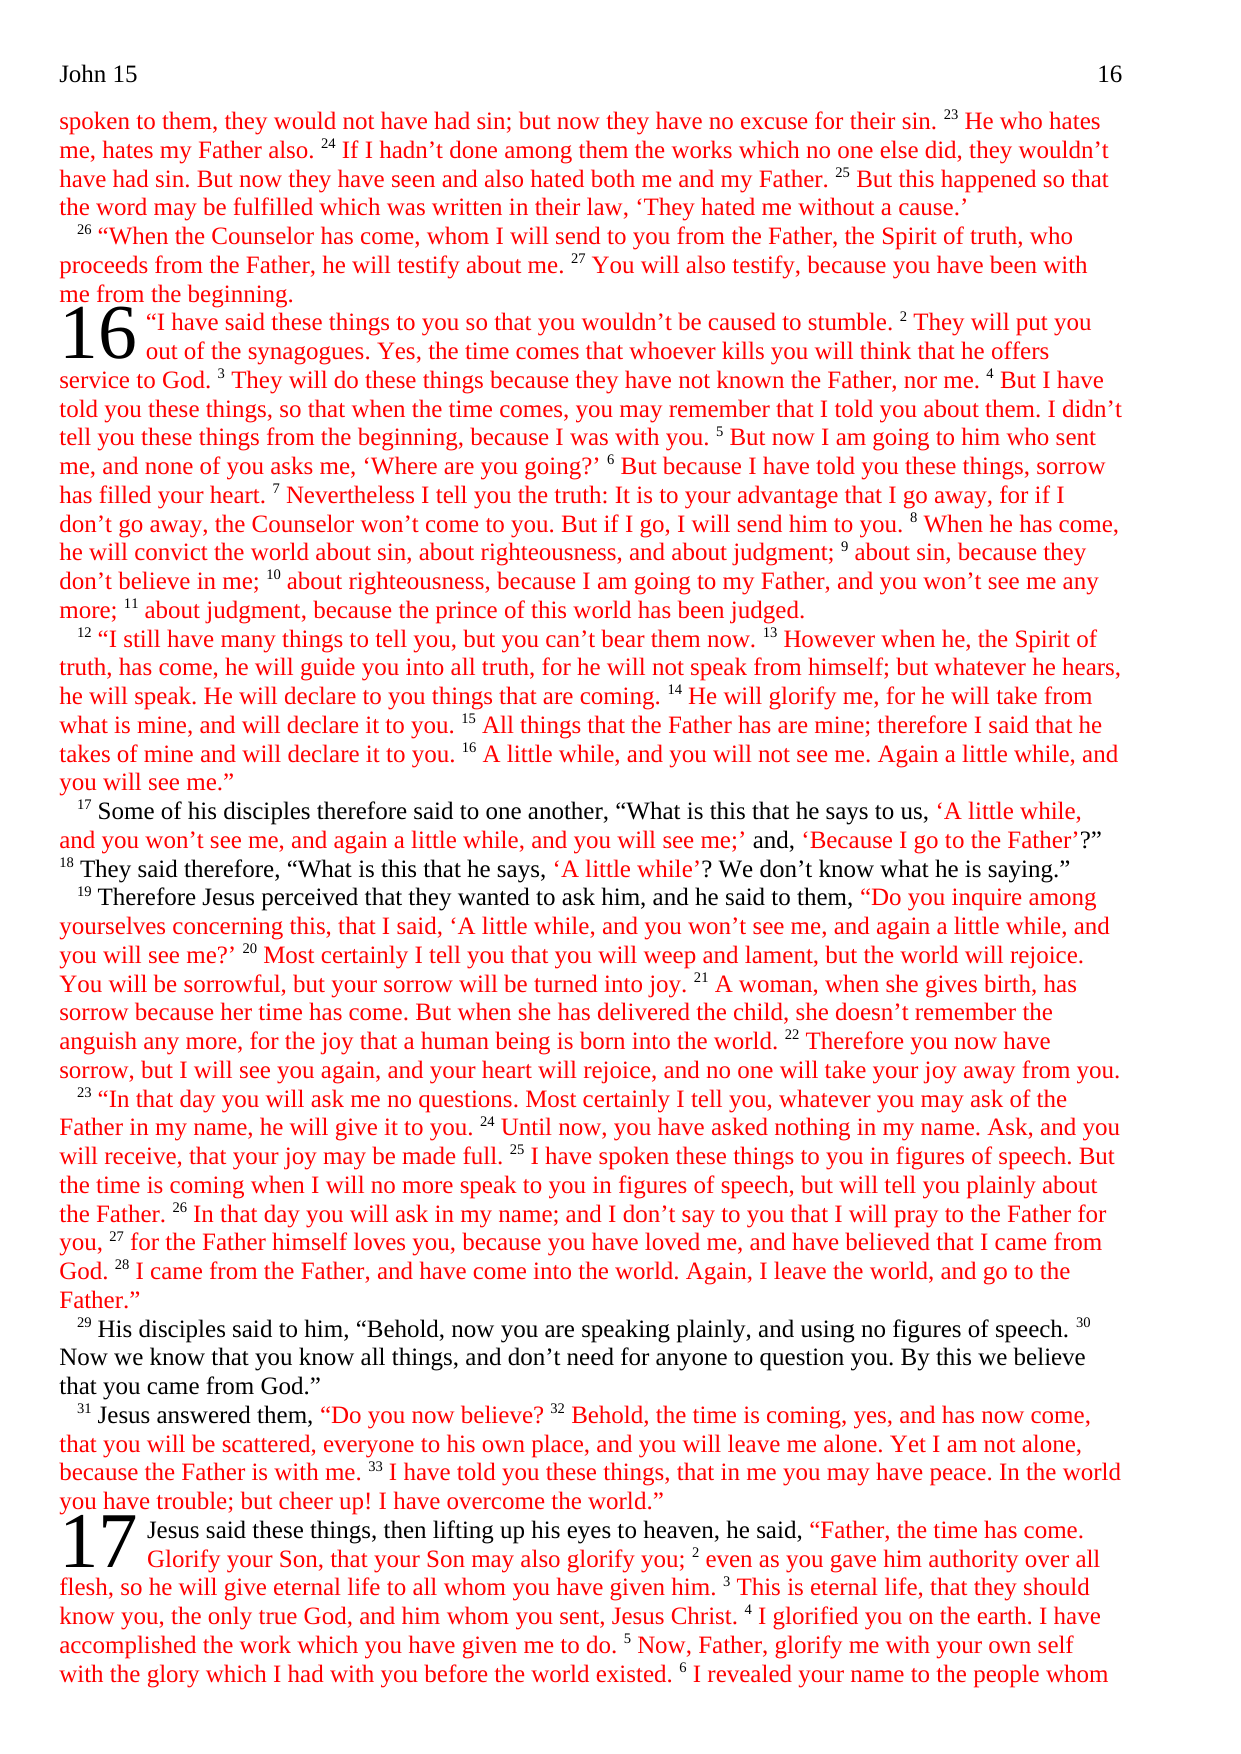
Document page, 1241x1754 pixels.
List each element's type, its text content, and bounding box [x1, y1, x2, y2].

text 23 “In that day you will ask me no questions. Most certainly I tell you, whatever you may ask of the Father in my name, he will give it to you. 24 Until now, you have asked nothing in my name. Ask, and you will receive, that your joy may be made full. 25 I have spoken these things to you in figures of speech. But the time is coming when I will no more speak to you in figures of speech, but will tell you plainly about the Father. 26 In that day you will ask in my name; and I don’t say to you that I will pray to the Father for you, 27 for the Father himself loves you, because you have loved me, and have believed that I came from God. 28 I came from the Father, and have come into the world. Again, I leave the world, and go to the Father.” [59, 1084, 1122, 1314]
text 17Jesus said these things, then lifting up his eyes to heaven, he said, “Father, the time has come. Glorify your Son, that your Son may also glorify you; 2 even as you gave him authority over all flesh, so he will give eternal life to all whom you have given him. 3 This is eternal life, that they should know you, the only true God, and him whom you sent, Jesus Christ. 4 I glorified you on the earth. I have accomplished the work which you have given me to do. 5 Now, Father, glorify me with your own self with the glory which I had with you before the world existed. 6 I revealed your name to the people whom you have given me out of the world. They were yours, and you have given them to me. They have kept your word. 7 Now they have known that all things whatever you have given me are from you, 8 for the words which you have given me I have given to them, and they received them, and knew for sure that I came from you. They have believed that you sent me. 9 I pray for them. I don’t pray for the world, but for those whom you have given me, for they are yours. 10 All things that are mine are yours, and yours are mine, and I am glorified in them. 11 I am no more in the world, but these are in the world, and I am coming to you. Holy Father, keep them through your name which you have given me, that they may be one, even as we are. 12 While I was with them in the world, I kept them in your name. I have kept those whom you have given me. None of them is lost except the son of destruction, that the Scripture might be fulfilled. 13 But now I come to you, and I say these things in the world, that they may have my joy made full in themselves. 14 I have given them your word. The world hated them, because they are not of the world, even as I am not of the world. 15 I pray not that you would take them from the world, but that you would keep them from the evil one. 16 They are not of the world even as I am not of the world. 17 Sanctify them in your truth. Your word is truth. 18 As you sent me into the world, even so I have sent them into the world. 19 For their sakes I sanctify myself, that they themselves also may be sanctified in truth. 20 Not for these only do I pray, but for those also who will believe in me through their word, 21 that they may all be one; even as you, Father, are in me, and I in you, that they also may be one in us; that the world may believe that you sent me. 22 The glory which you have given me, I have given to them; that they may be one, even as we are one; 23 I in them, and you in me, that they may be perfected into one; that the world may know that you sent me and loved them, even as you loved me. 24 Father, I desire that they also whom you have given me be with me where I am, that they may see my glory, which you have given me, for you loved me before the foundation of the world. 25 Righteous Father, the world hasn’t known you, but I knew you; and these knew that you sent me. 26 I made known to them your name, and will make it known; that the love with which you loved me may be in them, and I in them.” [59, 1515, 1122, 1687]
text spoken to them, they would not have had sin; but now they have no excuse for their sin. 23 He who hates me, hates my Father also. 24 If I hadn’t done among them the works which no one else did, they wouldn’t have had sin. But now they have seen and also hated both me and my Father. 25 But this happened so that the word may be fulfilled which was written in their law, ‘They hated me without a cause.’ [59, 106, 1122, 221]
text 17 Some of his disciples therefore said to one another, “What is this that he says to us, ‘A little while, and you won’t see me, and again a little while, and you will see me;’ and, ‘Because I go to the Father’?” 18 They said therefore, “What is this that he says, ‘A little while’? We don’t know what he is saying.” [59, 796, 1122, 882]
text 12 “I still have many things to tell you, but you can’t bear them now. 13 However when he, the Spirit of truth, has come, he will guide you into all truth, for he will not speak from himself; but whatever he hears, he will speak. He will declare to you things that are coming. 14 He will glorify me, for he will take from what is mine, and will declare it to you. 15 All things that the Father has are mine; therefore I said that he takes of mine and will declare it to you. 16 A little while, and you will not see me. Again a little while, and you will see me.” [59, 624, 1122, 796]
text 31 Jesus answered them, “Do you now believe? 32 Behold, the time is coming, yes, and has now come, that you will be scattered, everyone to his own place, and you will leave me alone. Yet I am not alone, because the Father is with me. 33 I have told you these things, that in me you may have peace. In the world you have trouble; but cheer up! I have overcome the world.” [59, 1400, 1122, 1515]
text 16“I have said these things to you so that you wouldn’t be caused to stumble. 2 They will put you out of the synagogues. Yes, the time comes that whoever kills you will think that he offers service to God. 3 They will do these things because they have not known the Father, nor me. 4 But I have told you these things, so that when the time comes, you may remember that I told you about them. I didn’t tell you these things from the beginning, because I was with you. 5 But now I am going to him who sent me, and none of you asks me, ‘Where are you going?’ 6 But because I have told you these things, sorrow has filled your heart. 7 Nevertheless I tell you the truth: It is to your advantage that I go away, for if I don’t go away, the Counselor won’t come to you. But if I go, I will send him to you. 8 When he has come, he will convict the world about sin, about righteousness, and about judgment; 9 about sin, because they don’t believe in me; 10 about righteousness, because I am going to my Father, and you won’t see me any more; 11 about judgment, because the prince of this world has been judged. [59, 307, 1122, 624]
text 19 Therefore Jesus perceived that they wanted to ask him, and he said to them, “Do you inquire among yourselves concerning this, that I said, ‘A little while, and you won’t see me, and again a little while, and you will see me?’ 20 Most certainly I tell you that you will weep and lament, but the world will rejoice. You will be sorrowful, but your sorrow will be turned into joy. 21 A woman, when she gives birth, has sorrow because her time has come. But when she has delivered the child, she doesn’t remember the anguish any more, for the joy that a human being is born into the world. 22 Therefore you now have sorrow, but I will see you again, and your heart will rejoice, and no one will take your joy away from you. [59, 882, 1122, 1084]
text 26 “When the Counselor has come, whom I will send to you from the Father, the Spirit of truth, who proceeds from the Father, he will testify about me. 27 You will also testify, because you have been with me from the beginning. [59, 221, 1122, 307]
text 29 His disciples said to him, “Behold, now you are speaking plainly, and using no figures of speech. 30 Now we know that you know all things, and don’t need for anyone to question you. By this we believe that you came from God.” [59, 1314, 1122, 1400]
